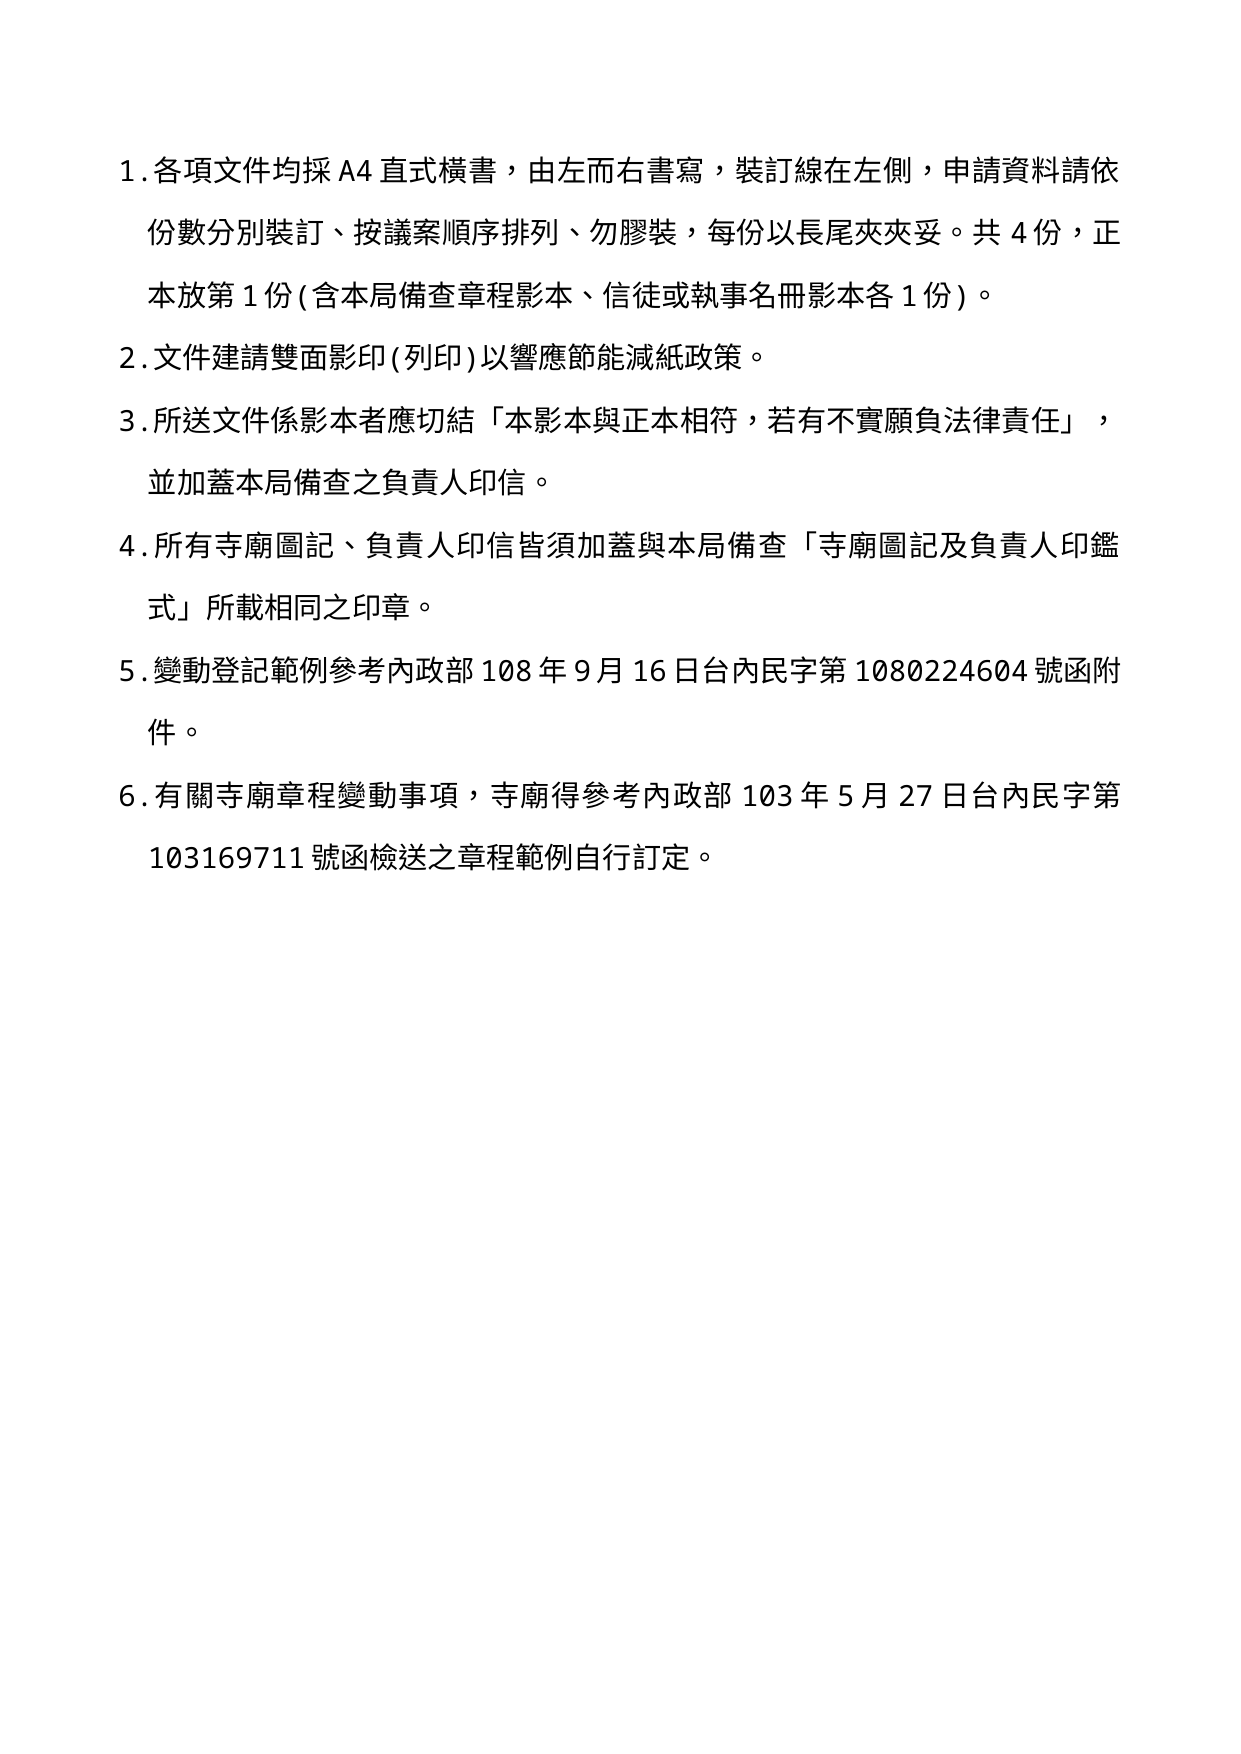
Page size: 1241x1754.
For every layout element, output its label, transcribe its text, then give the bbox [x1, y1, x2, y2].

text 1.各項文件均採A4直式橫書，由左而右書寫，裝訂線在左側，申請資料請依份數分別裝訂、按議案順序排列、勿膠裝，每份以長尾夾夾妥。共4份，正本放第1份(含本局備查章程影本、信徒或執事名冊影本各1份)。 [118, 127, 1122, 314]
text 5.變動登記範例參考內政部108年9月16日台內民字第1080224604號函附件。 [118, 627, 1122, 752]
text 3.所送文件係影本者應切結「本影本與正本相符，若有不實願負法律責任」，並加蓋本局備查之負責人印信。 [118, 377, 1122, 502]
text 2.文件建請雙面影印(列印)以響應節能減紙政策。 [118, 314, 1122, 377]
text 4.所有寺廟圖記、負責人印信皆須加蓋與本局備查「寺廟圖記及負責人印鑑式」所載相同之印章。 [118, 502, 1122, 627]
text 6.有關寺廟章程變動事項，寺廟得參考內政部103年5月27日台內民字第103169711號函檢送之章程範例自行訂定。 [118, 752, 1122, 877]
